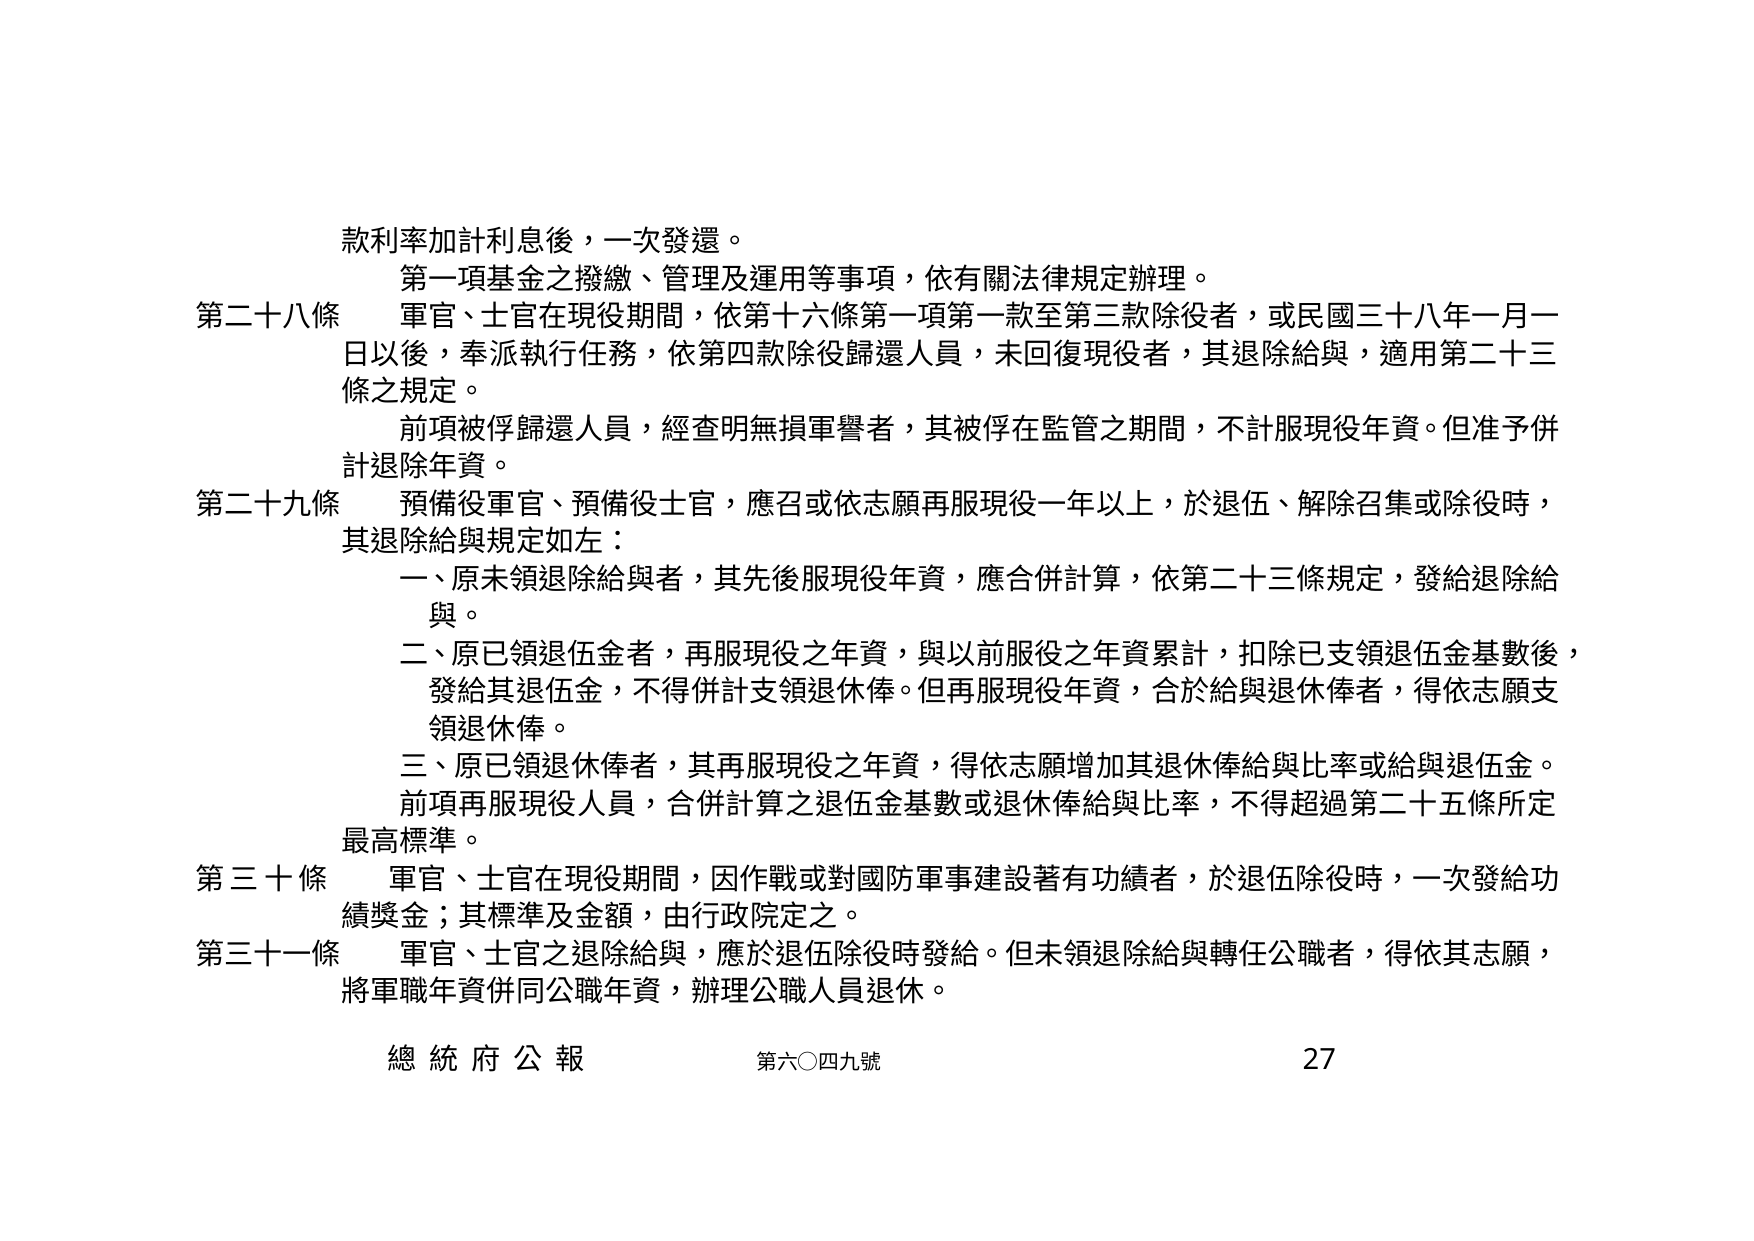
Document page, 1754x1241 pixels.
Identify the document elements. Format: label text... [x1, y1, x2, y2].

text 款利率加計利息後，一次發還。 [341, 222, 1559, 259]
text 前項再服現役人員，合併計算之退伍金基數或退休俸給與比率，不得超過第二十五條所定最高標準。 [341, 784, 1559, 859]
text 第二十八條 軍官、士官在現役期間，依第十六條第一項第一款至第三款除役者，或民國三十八年一月一日以後，奉派執行任務，依第四款除役歸還人員，未回復現役者，其退除給與，適用第二十三條之規定。 [195, 297, 1559, 409]
text 三、原已領退休俸者，其再服現役之年資，得依志願增加其退休俸給與比率或給與退伍金。 [399, 747, 1559, 784]
text 第一項基金之撥繳、管理及運用等事項，依有關法律規定辦理。 [341, 259, 1559, 297]
text 第二十九條 預備役軍官、預備役士官，應召或依志願再服現役一年以上，於退伍、解除召集或除役時，其退除給與規定如左： [195, 484, 1559, 559]
text 第三十條 軍官、士官在現役期間，因作戰或對國防軍事建設著有功績者，於退伍除役時，一次發給功績獎金；其標準及金額，由行政院定之。 [195, 859, 1559, 934]
text 第三十一條 軍官、士官之退除給與，應於退伍除役時發給。但未領退除給與轉任公職者，得依其志願，將軍職年資併同公職年資，辦理公職人員退休。 [195, 934, 1559, 1009]
text 前項被俘歸還人員，經查明無損軍譽者，其被俘在監管之期間，不計服現役年資。但准予併計退除年資。 [341, 409, 1559, 484]
text 二、原已領退伍金者，再服現役之年資，與以前服役之年資累計，扣除已支領退伍金基數後，發給其退伍金，不得併計支領退休俸。但再服現役年資，合於給與退休俸者，得依志願支領退休俸。 [399, 634, 1559, 747]
text 一、原未領退除給與者，其先後服現役年資，應合併計算，依第二十三條規定，發給退除給與。 [399, 559, 1559, 634]
